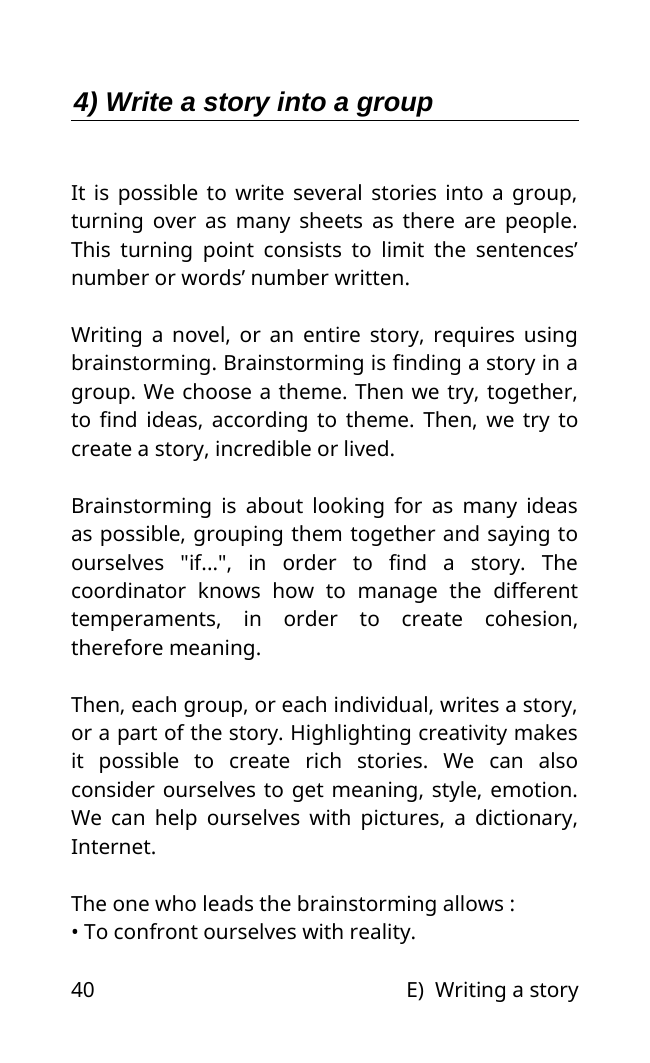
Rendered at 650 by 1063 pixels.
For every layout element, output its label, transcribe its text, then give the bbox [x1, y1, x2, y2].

text • To confront ourselves with reality. [71, 917, 579, 946]
subtitle Write a story into a group [71, 84, 579, 120]
text Then, each group, or each individual, writes a story, or a part of the story. Highlighting creativity makes it possible to create rich stories. We can also consider ourselves to get meaning, style, emotion. We can help ourselves with pictures, a dictionary, Internet. [71, 690, 579, 860]
text Brainstorming is about looking for as many ideas as possible, grouping them together and saying to ourselves "if...", in order to find a story. The coordinator knows how to manage the different temperaments, in order to create cohesion, therefore meaning. [71, 491, 579, 661]
text Writing a novel, or an entire story, requires using brainstorming. Brainstorming is finding a story in a group. We choose a theme. Then we try, together, to find ideas, according to theme. Then, we try to create a story, incredible or lived. [71, 320, 579, 462]
text The one who leads the brainstorming allows : [71, 889, 579, 917]
text It is possible to write several stories into a group, turning over as many sheets as there are people. This turning point consists to limit the sentences’ number or words’ number written. [71, 178, 579, 292]
